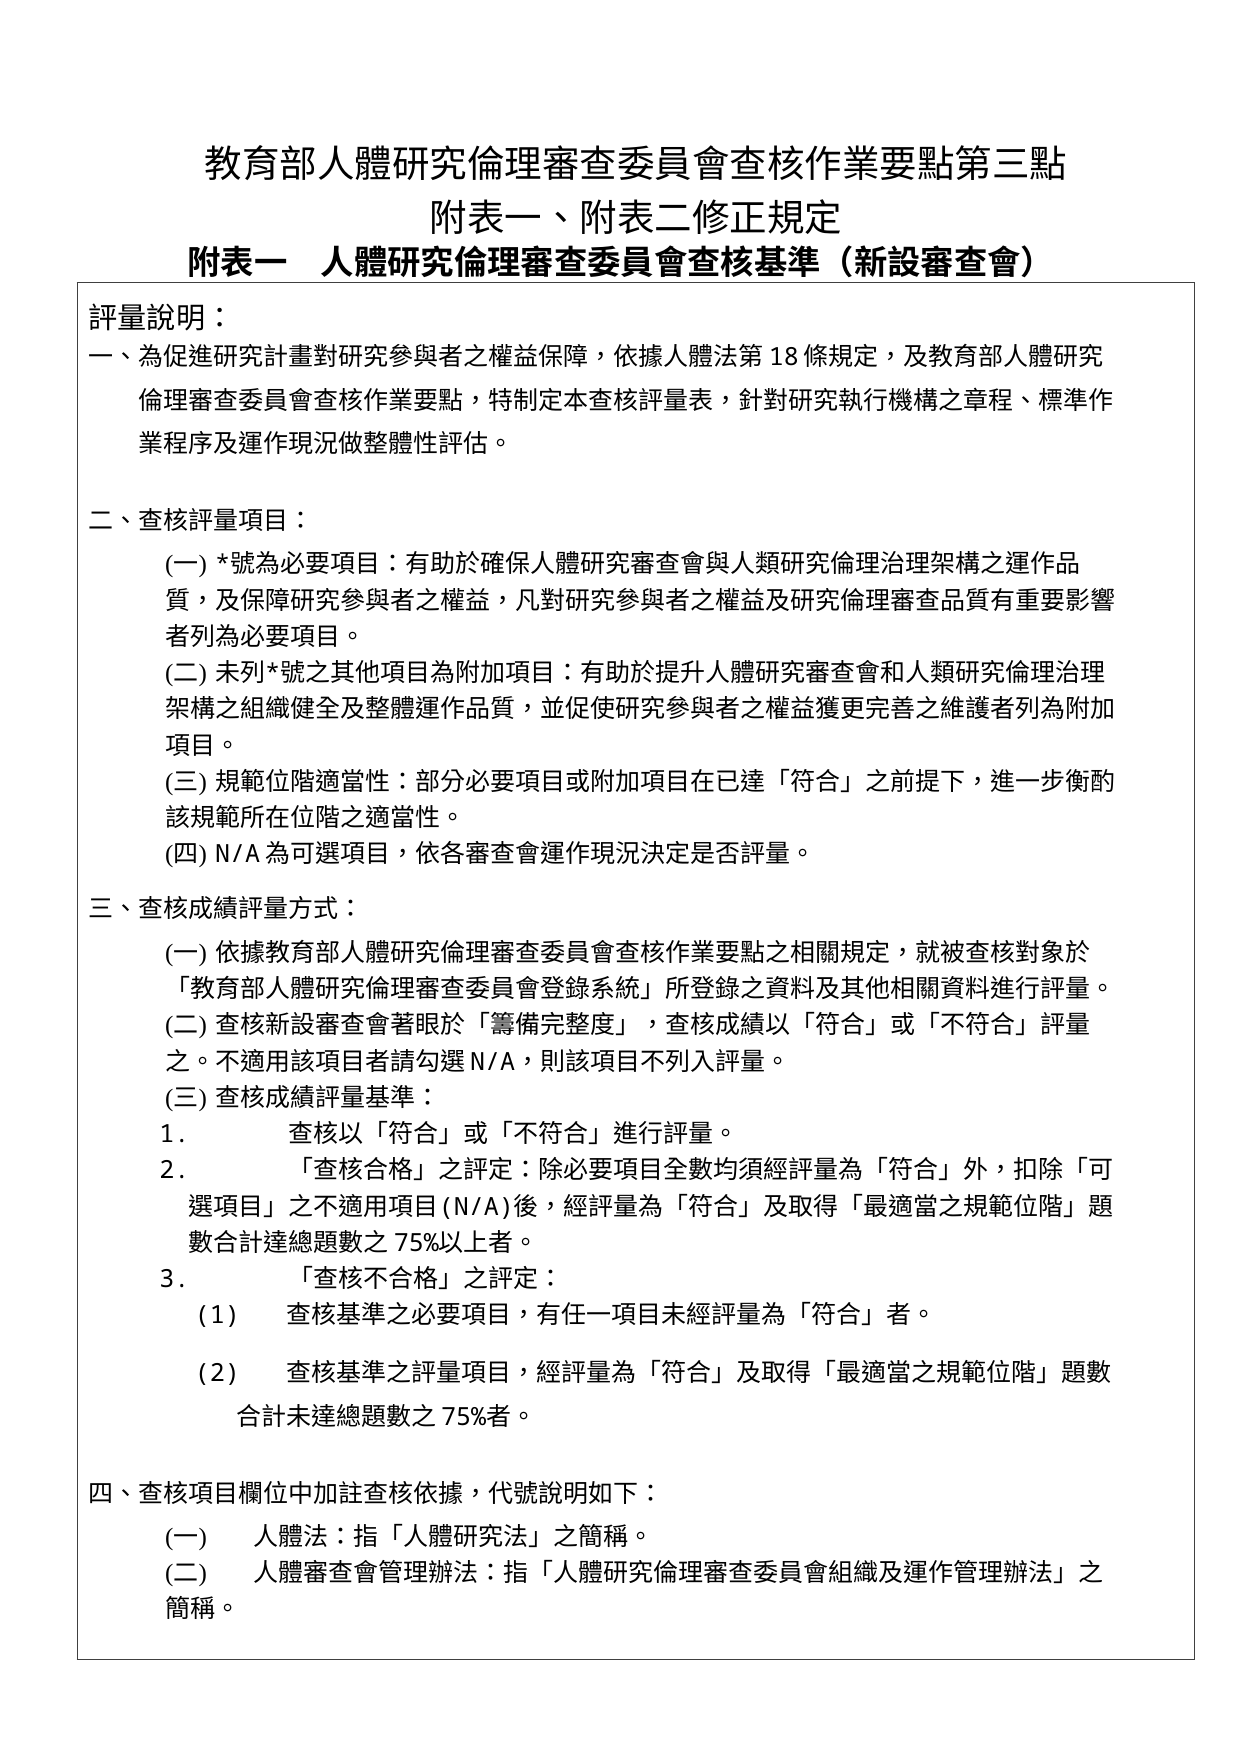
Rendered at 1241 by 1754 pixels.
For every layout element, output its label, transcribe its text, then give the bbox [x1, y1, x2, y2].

table_header 評量說明： 為促進研究計畫對研究參與者之權益保障，依據人體法第18條規定，及教育部人體研究倫理審查委員會查核作業要點，特制定本查核評量表，針對研究執行機構之章程、標準作業程序及運作現況做整體性評估。 查核評量項目： *號為必要項目：有助於確保人體研究審查會與人類研究倫理治理架構之運作品質，及保障研究參與者之權益，凡對研究參與者之權益及研究倫理審查品質有重要影響者列為必要項目。 未列*號之其他項目為附加項目：有助於提升人體研究審查會和人類研究倫理治理架構之組織健全及整體運作品質，並促使研究參與者之權益獲更完善之維護者列為附加項目。 規範位階適當性：部分必要項目或附加項目在已達「符合」之前提下，進一步衡酌該規範所在位階之適當性。 N/A為可選項目，依各審查會運作現況決定是否評量。 查核成績評量方式： 依據教育部人體研究倫理審查委員會查核作業要點之相關規定，就被查核對象於「教育部人體研究倫理審查委員會登錄系統」所登錄之資料及其他相關資料進行評量。 查核新設審查會著眼於「籌備完整度」，查核成績以「符合」或「不符合」評量之。不適用該項目者請勾選N/A，則該項目不列入評量。 查核成績評量基準： 查核以「符合」或「不符合」進行評量。 「查核合格」之評定：除必要項目全數均須經評量為「符合」外，扣除「可選項目」之不適用項目(N/A)後，經評量為「符合」及取得「最適當之規範位階」題數合計達總題數之75%以上者。 「查核不合格」之評定： 查核基準之必要項目，有任一項目未經評量為「符合」者。 查核基準之評量項目，經評量為「符合」及取得「最適當之規範位階」題數合計未達總題數之75%者。 查核項目欄位中加註查核依據，代號說明如下： 人體法：指「人體研究法」之簡稱。 人體審查會管理辦法：指「人體研究倫理審查委員會組織及運作管理辦法」之簡稱。 [78, 283, 1194, 1659]
text 附表一 人體研究倫理審查委員會查核基準（新設審查會） [187, 243, 1084, 282]
text 教育部人體研究倫理審查委員會查核作業要點第三點附表一、附表二修正規定 [187, 134, 1084, 243]
